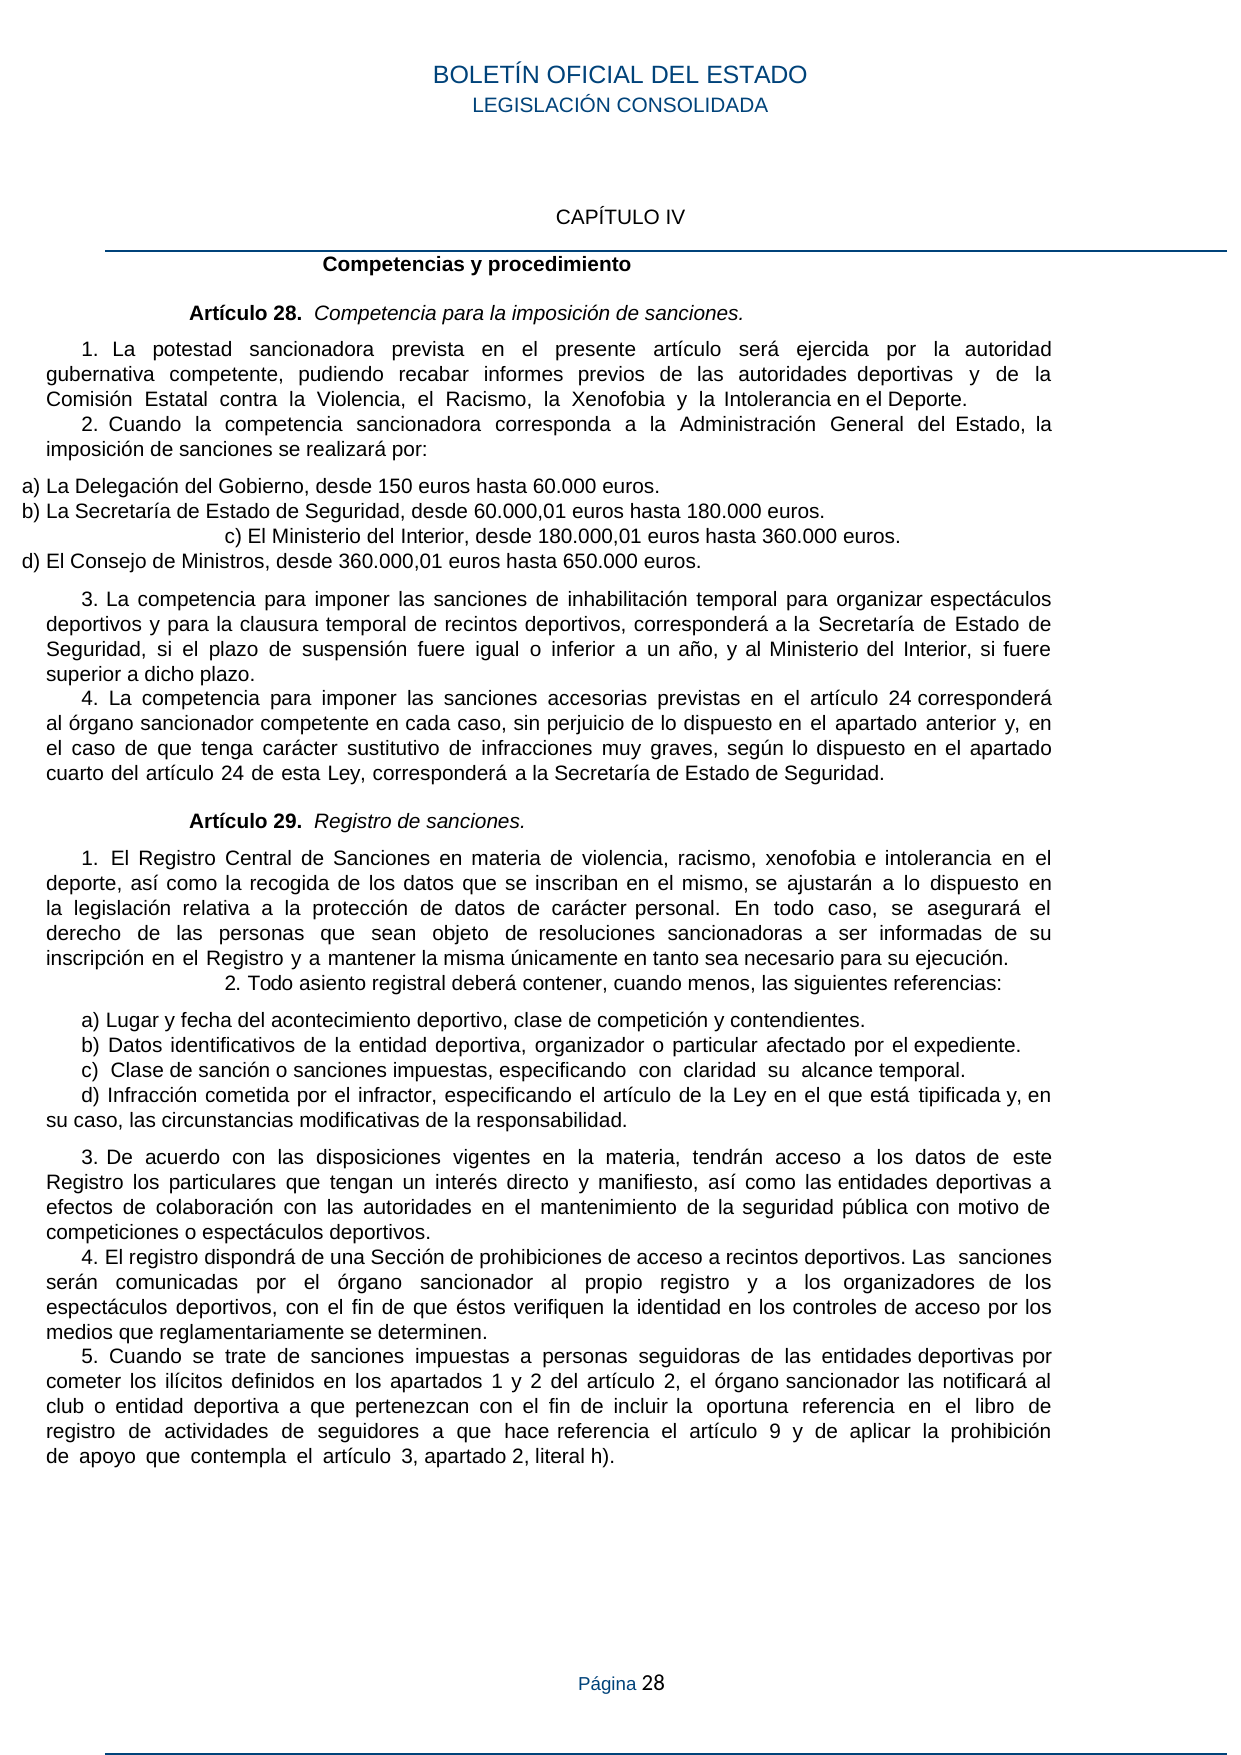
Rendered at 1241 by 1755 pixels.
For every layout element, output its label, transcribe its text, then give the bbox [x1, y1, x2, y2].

text Artículo 28. Competencia para la imposición de sanciones. [189, 300, 1195, 324]
list El Consejo de Ministros, desde 360.000,01 euros hasta 650.000 euros. [22, 549, 1195, 573]
text CAPÍTULO IV [46, 205, 1195, 229]
list La Secretaría de Estado de Seguridad, desde 60.000,01 euros hasta 180.000 euros. [22, 499, 1195, 523]
list La Delegación del Gobierno, desde 150 euros hasta 60.000 euros. [22, 474, 1195, 498]
list Cuando la competencia sancionadora corresponda a la Administración General del Estado, la imposición de sanciones se realizará por: [46, 412, 1052, 461]
subtitle Competencias y procedimiento [46, 242, 1195, 276]
text Artículo 29. Registro de sanciones. [189, 809, 1195, 833]
list El registro dispondrá de una Sección de prohibiciones de acceso a recintos deportivos. Las sanciones serán comunicadas por el órgano sancionador al propio registro y a los organizadores de los espectáculos deportivos, con el fin de que éstos verifiquen la identidad en los controles de acceso por los medios que reglamentariamente se determinen. [46, 1245, 1052, 1343]
list Infracción cometida por el infractor, especificando el artículo de la Ley en el que está tipificada y, en su caso, las circunstancias modificativas de la responsabilidad. [46, 1083, 1052, 1132]
list La competencia para imponer las sanciones accesorias previstas en el artículo 24 corresponderá al órgano sancionador competente en cada caso, sin perjuicio de lo dispuesto en el apartado anterior y, en el caso de que tenga carácter sustitutivo de infracciones muy graves, según lo dispuesto en el apartado cuarto del artículo 24 de esta Ley, corresponderá a la Secretaría de Estado de Seguridad. [46, 686, 1052, 785]
list El Ministerio del Interior, desde 180.000,01 euros hasta 360.000 euros. [224, 524, 1195, 548]
list El Registro Central de Sanciones en materia de violencia, racismo, xenofobia e intolerancia en el deporte, así como la recogida de los datos que se inscriban en el mismo, se ajustarán a lo dispuesto en la legislación relativa a la protección de datos de carácter personal. En todo caso, se asegurará el derecho de las personas que sean objeto de resoluciones sancionadoras a ser informadas de su inscripción en el Registro y a mantener la misma únicamente en tanto sea necesario para su ejecución. [46, 846, 1052, 970]
list Lugar y fecha del acontecimiento deportivo, clase de competición y contendientes. [46, 1008, 1195, 1032]
list Clase de sanción o sanciones impuestas, especificando con claridad su alcance temporal. [46, 1058, 1052, 1082]
list De acuerdo con las disposiciones vigentes en la materia, tendrán acceso a los datos de este Registro los particulares que tengan un interés directo y manifiesto, así como las entidades deportivas a efectos de colaboración con las autoridades en el mantenimiento de la seguridad pública con motivo de competiciones o espectáculos deportivos. [46, 1145, 1052, 1244]
list La potestad sancionadora prevista en el presente artículo será ejercida por la autoridad gubernativa competente, pudiendo recabar informes previos de las autoridades deportivas y de la Comisión Estatal contra la Violencia, el Racismo, la Xenofobia y la Intolerancia en el Deporte. [46, 337, 1052, 411]
list La competencia para imponer las sanciones de inhabilitación temporal para organizar espectáculos deportivos y para la clausura temporal de recintos deportivos, corresponderá a la Secretaría de Estado de Seguridad, si el plazo de suspensión fuere igual o inferior a un año, y al Ministerio del Interior, si fuere superior a dicho plazo. [46, 587, 1052, 685]
list Datos identificativos de la entidad deportiva, organizador o particular afectado por el expediente. [46, 1033, 1052, 1057]
list Todo asiento registral deberá contener, cuando menos, las siguientes referencias: [224, 971, 1195, 994]
list Cuando se trate de sanciones impuestas a personas seguidoras de las entidades deportivas por cometer los ilícitos definidos en los apartados 1 y 2 del artículo 2, el órgano sancionador las notificará al club o entidad deportiva a que pertenezcan con el fin de incluir la oportuna referencia en el libro de registro de actividades de seguidores a que hace referencia el artículo 9 y de aplicar la prohibición de apoyo que contempla el artículo 3, apartado 2, literal h). [46, 1344, 1052, 1468]
